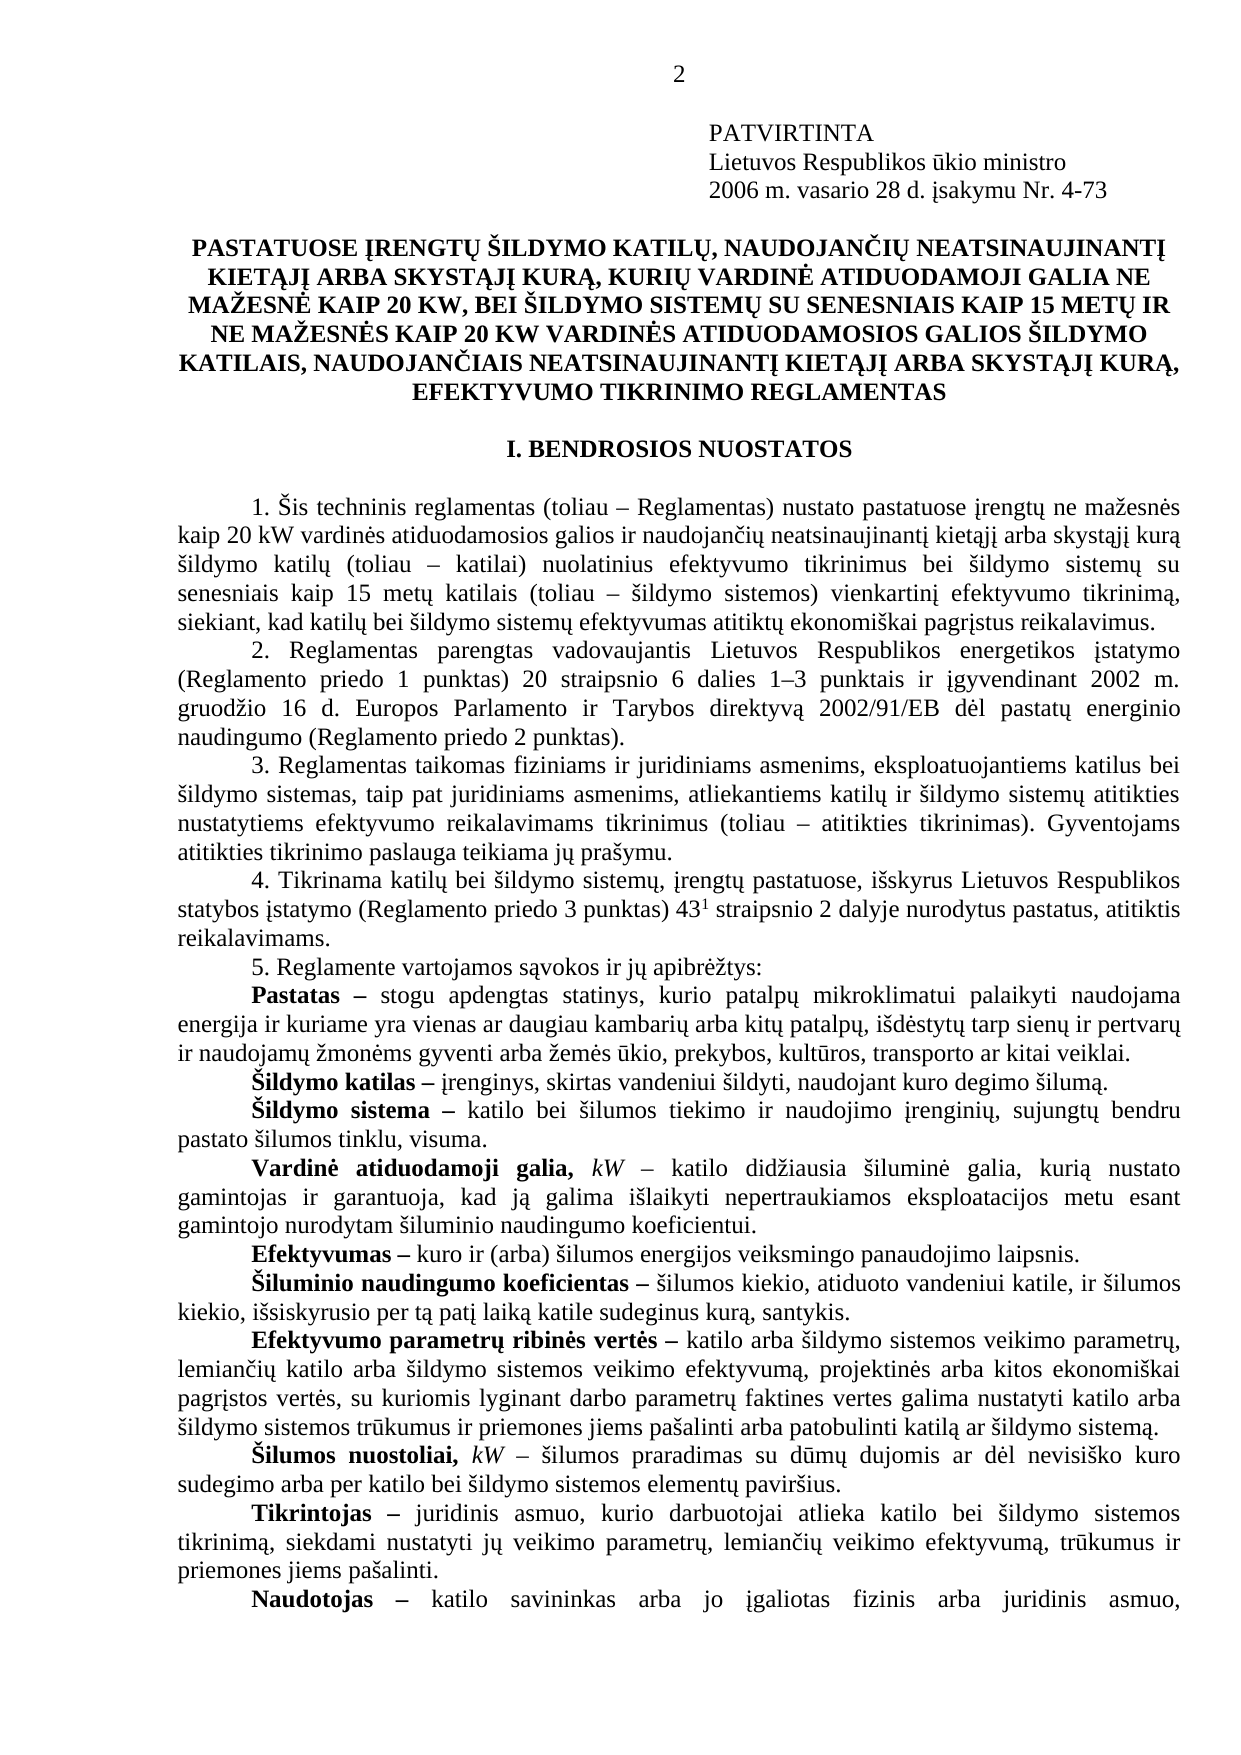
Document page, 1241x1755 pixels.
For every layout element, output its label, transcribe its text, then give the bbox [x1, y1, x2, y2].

text Vardinė atiduodamoji galia, kW – katilo didžiausia šiluminė galia, kurią nustato gamintojas ir garantuoja, kad ją galima išlaikyti nepertraukiamos eksploatacijos metu esant gamintojo nurodytam šiluminio naudingumo koeficientui. [177, 1153, 1181, 1239]
text 2. Reglamentas parengtas vadovaujantis Lietuvos Respublikos energetikos įstatymo (Reglamento priedo 1 punktas) 20 straipsnio 6 dalies 1–3 punktais ir įgyvendinant 2002 m. gruodžio 16 d. Europos Parlamento ir Tarybos direktyvą 2002/91/EB dėl pastatų energinio naudingumo (Reglamento priedo 2 punktas). [177, 636, 1181, 751]
text 3. Reglamentas taikomas fiziniams ir juridiniams asmenims, eksploatuojantiems katilus bei šildymo sistemas, taip pat juridiniams asmenims, atliekantiems katilų ir šildymo sistemų atitikties nustatytiems efektyvumo reikalavimams tikrinimus (toliau – atitikties tikrinimas). Gyventojams atitikties tikrinimo paslauga teikiama jų prašymu. [177, 751, 1181, 866]
text Šilumos nuostoliai, kW – šilumos praradimas su dūmų dujomis ar dėl nevisiško kuro sudegimo arba per katilo bei šildymo sistemos elementų paviršius. [177, 1441, 1181, 1498]
text Pastatas – stogu apdengtas statinys, kurio patalpų mikroklimatui palaikyti naudojama energija ir kuriame yra vienas ar daugiau kambarių arba kitų patalpų, išdėstytų tarp sienų ir pertvarų ir naudojamų žmonėms gyventi arba žemės ūkio, prekybos, kultūros, transporto ar kitai veiklai. [177, 981, 1181, 1067]
text Tikrintojas – juridinis asmuo, kurio darbuotojai atlieka katilo bei šildymo sistemos tikrinimą, siekdami nustatyti jų veikimo parametrų, lemiančių veikimo efektyvumą, trūkumus ir priemones jiems pašalinti. [177, 1498, 1181, 1584]
text 1. Šis techninis reglamentas (toliau – Reglamentas) nustato pastatuose įrengtų ne mažesnės kaip 20 kW vardinės atiduodamosios galios ir naudojančių neatsinaujinantį kietąjį arba skystąjį kurą šildymo katilų (toliau – katilai) nuolatinius efektyvumo tikrinimus bei šildymo sistemų su senesniais kaip 15 metų katilais (toliau – šildymo sistemos) vienkartinį efektyvumo tikrinimą, siekiant, kad katilų bei šildymo sistemų efektyvumas atitiktų ekonomiškai pagrįstus reikalavimus. [177, 492, 1181, 636]
text Naudotojas – katilo savininkas arba jo įgaliotas fizinis arba juridinis asmuo, [177, 1584, 1181, 1613]
text Šildymo sistema – katilo bei šilumos tiekimo ir naudojimo įrenginių, sujungtų bendru pastato šilumos tinklu, visuma. [177, 1096, 1181, 1153]
text Efektyvumo parametrų ribinės vertės – katilo arba šildymo sistemos veikimo parametrų, lemiančių katilo arba šildymo sistemos veikimo efektyvumą, projektinės arba kitos ekonomiškai pagrįstos vertės, su kuriomis lyginant darbo parametrų faktines vertes galima nustatyti katilo arba šildymo sistemos trūkumus ir priemones jiems pašalinti arba patobulinti katilą ar šildymo sistemą. [177, 1326, 1181, 1441]
text Lietuvos Respublikos ūkio ministro [177, 147, 1181, 176]
text PATVIRTINTA [709, 118, 1181, 147]
text 5. Reglamente vartojamos sąvokos ir jų apibrėžtys: [177, 952, 1181, 981]
text 4. Tikrinama katilų bei šildymo sistemų, įrengtų pastatuose, išskyrus Lietuvos Respublikos statybos įstatymo (Reglamento priedo 3 punktas) 431 straipsnio 2 dalyje nurodytus pastatus, atitiktis reikalavimams. [177, 866, 1181, 952]
text Šiluminio naudingumo koeficientas – šilumos kiekio, atiduoto vandeniui katile, ir šilumos kiekio, išsiskyrusio per tą patį laiką katile sudeginus kurą, santykis. [177, 1268, 1181, 1326]
text Efektyvumas – kuro ir (arba) šilumos energijos veiksmingo panaudojimo laipsnis. [177, 1239, 1181, 1268]
text PASTATUOSE ĮRENGTŲ ŠILDYMO KATILŲ, NAUDOJANČIŲ NEATSINAUJINANTĮ KIETĄJĮ ARBA SKYSTĄJĮ KURĄ, KURIŲ VARDINĖ ATIDUODAMOJI GALIA NE MAŽESNĖ KAIP 20 KW, BEI ŠILDYMO SISTEMŲ SU SENESNIAIS KAIP 15 METŲ IR NE MAŽESNĖS KAIP 20 KW VARDINĖS ATIDUODAMOSIOS GALIOS ŠILDYMO KATILAIS, NAUDOJANČIAIS NEATSINAUJINANTĮ KIETĄJĮ ARBA SKYSTĄJĮ KURĄ, EFEKTYVUMO TIKRINIMO REGLAMENTAS [177, 233, 1181, 406]
text 2006 m. vasario 28 d. įsakymu Nr. 4-73 [177, 176, 1181, 204]
text I. BENDROSIOS NUOSTATOS [177, 434, 1181, 463]
text Šildymo katilas – įrenginys, skirtas vandeniui šildyti, naudojant kuro degimo šilumą. [177, 1067, 1181, 1096]
